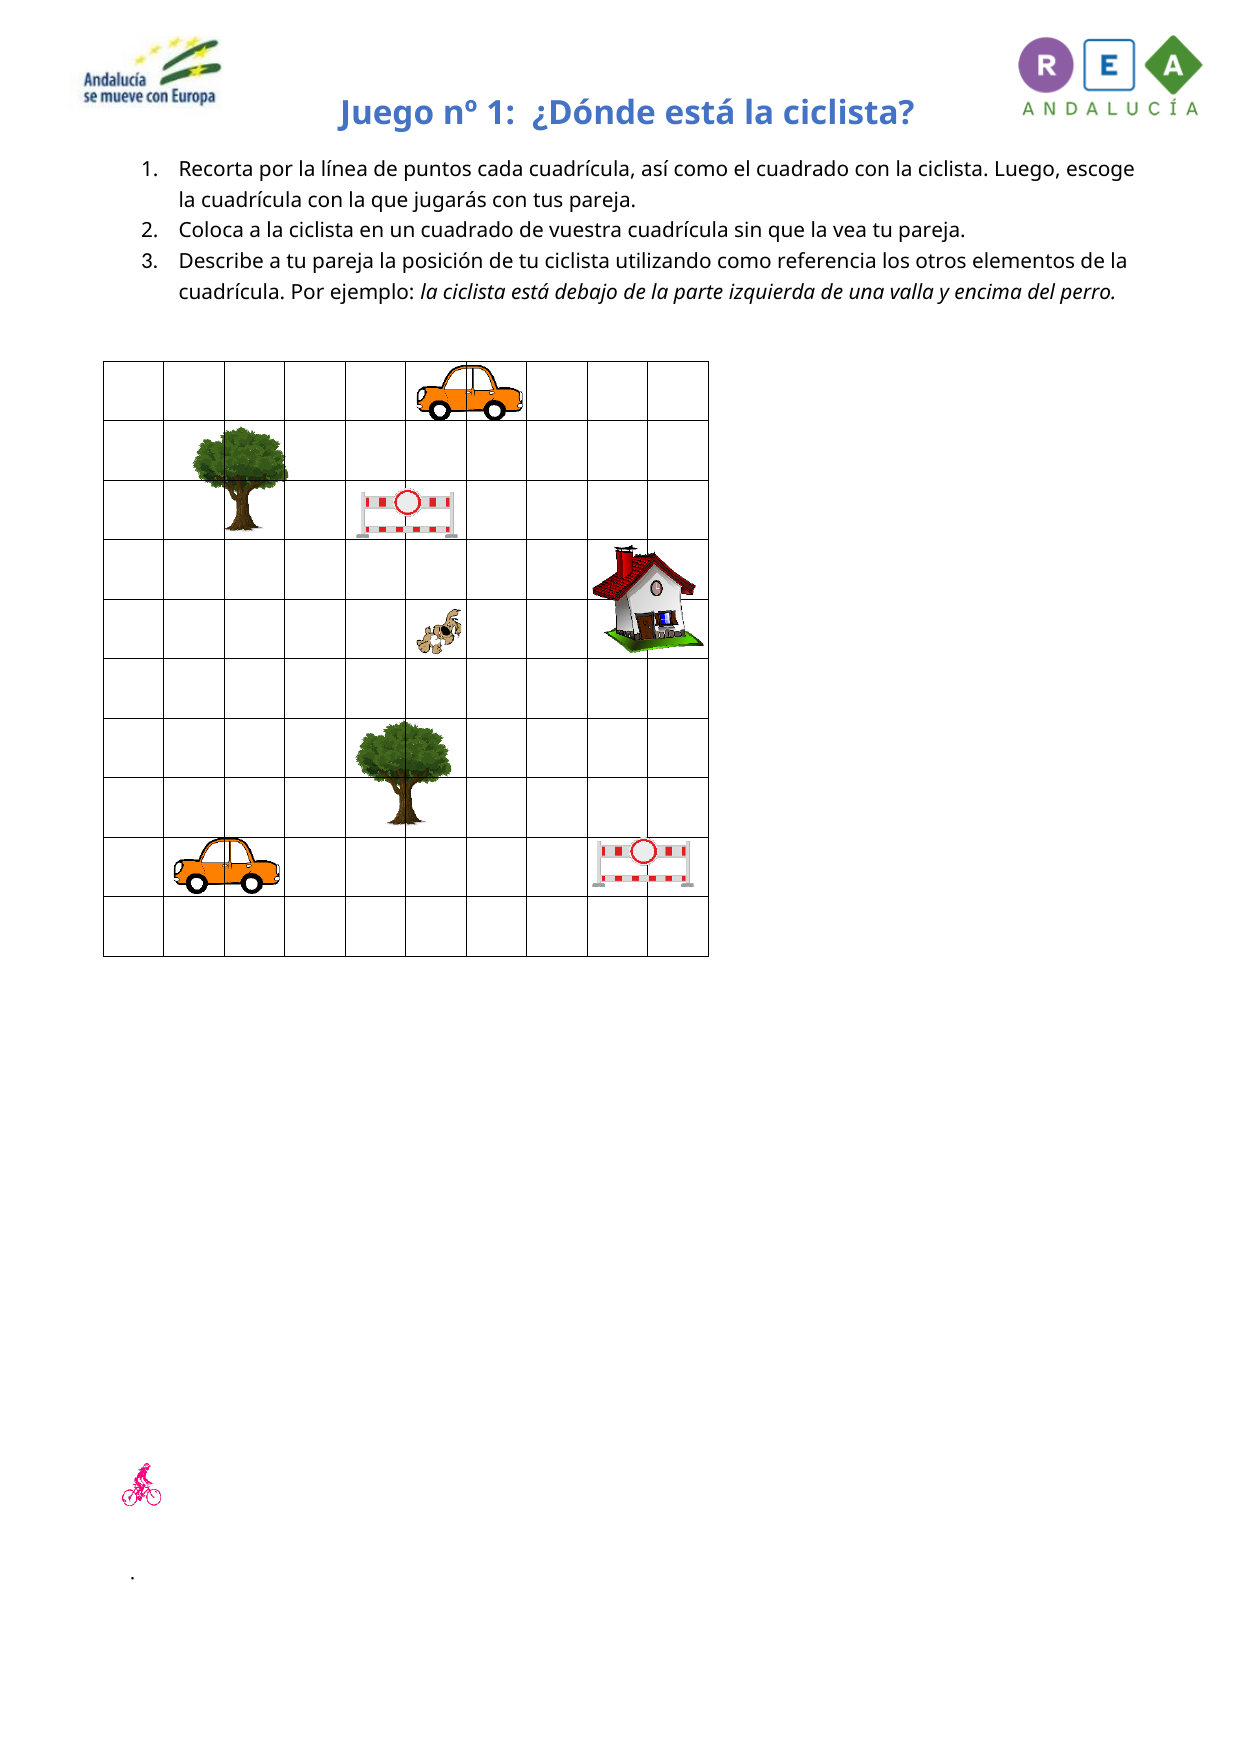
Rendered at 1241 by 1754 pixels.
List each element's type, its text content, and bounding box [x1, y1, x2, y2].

table_cell [164, 600, 224, 658]
table_cell [225, 421, 284, 480]
table_header [225, 362, 284, 420]
table_cell [164, 778, 224, 837]
table_cell [346, 838, 405, 896]
table_cell [225, 540, 284, 599]
table_cell [346, 719, 405, 777]
table_cell [104, 659, 163, 718]
table_header [285, 362, 345, 420]
table_cell [648, 897, 708, 956]
table_cell [406, 481, 466, 539]
text Juego nº 1: ¿Dónde está la ciclista? [103, 89, 1152, 134]
table_cell [104, 481, 163, 539]
table_cell [527, 719, 587, 777]
table_cell [104, 719, 163, 777]
table_cell [406, 838, 466, 896]
table_cell [164, 838, 224, 896]
table_cell [346, 897, 405, 956]
table_cell [346, 540, 405, 599]
picture [416, 609, 462, 654]
table_cell [346, 659, 405, 718]
table_cell [527, 778, 587, 837]
table_cell [164, 719, 224, 777]
table_cell [104, 778, 163, 837]
table_cell [467, 719, 526, 777]
table_cell [467, 838, 526, 896]
table_cell [527, 481, 587, 539]
table_cell [648, 481, 708, 539]
table_cell [527, 540, 587, 599]
table_cell [346, 421, 405, 480]
table_header [406, 362, 466, 420]
table_cell [406, 897, 466, 956]
table_cell [104, 600, 163, 658]
table_cell [285, 481, 345, 539]
table_cell [225, 838, 284, 896]
list Describe a tu pareja la posición de tu ciclista utilizando como referencia los otros elementos de la cuadrícula. Por ejemplo: la ciclista está debajo de la parte izquierda de una valla y encima del perro. [141, 246, 1152, 305]
table_cell [104, 838, 163, 896]
table_cell [648, 778, 708, 837]
table_cell [285, 838, 345, 896]
table_cell [527, 600, 587, 658]
table_cell [527, 838, 587, 896]
table_header [467, 362, 526, 420]
table_cell [104, 897, 163, 956]
table_cell [285, 659, 345, 718]
table_cell [225, 481, 284, 539]
table_cell [285, 897, 345, 956]
table_cell [648, 540, 708, 599]
table_cell [225, 659, 284, 718]
table_cell [285, 778, 345, 837]
picture [592, 545, 704, 653]
table_cell [648, 600, 708, 658]
table_cell [467, 600, 526, 658]
table_cell [104, 421, 163, 480]
table_cell [527, 421, 587, 480]
table_cell [346, 481, 405, 539]
table_cell [225, 778, 284, 837]
picture [122, 1463, 161, 1506]
table_cell [406, 540, 466, 599]
table_header [527, 362, 587, 420]
table_cell [467, 481, 526, 539]
table_header [104, 362, 163, 420]
table_header [588, 362, 647, 420]
picture [69, 36, 222, 122]
table_cell [467, 540, 526, 599]
table_cell [648, 421, 708, 480]
table_cell [225, 897, 284, 956]
table_cell [164, 659, 224, 718]
table_cell [406, 659, 466, 718]
table_cell [406, 421, 466, 480]
table_cell [225, 600, 284, 658]
table_cell [588, 600, 647, 658]
table_cell [467, 897, 526, 956]
picture [592, 837, 694, 887]
table_cell [164, 540, 224, 599]
table_cell [285, 421, 345, 480]
table_cell [285, 600, 345, 658]
table_cell [467, 778, 526, 837]
table_cell [164, 897, 224, 956]
table_cell [588, 838, 647, 896]
list Recorta por la línea de puntos cada cuadrícula, así como el cuadrado con la ciclista. Luego, escoge la cuadrícula con la que jugarás con tus pareja. [141, 154, 1152, 213]
list Coloca a la ciclista en un cuadrado de vuestra cuadrícula sin que la vea tu pareja. [141, 216, 1152, 244]
table_cell [588, 897, 647, 956]
picture [1010, 27, 1211, 125]
table_cell [406, 778, 466, 837]
table_cell [346, 600, 405, 658]
table_cell [648, 719, 708, 777]
table_cell [588, 540, 647, 599]
table_cell [588, 421, 647, 480]
table_header [164, 362, 224, 420]
table_cell [527, 659, 587, 718]
table_cell [527, 897, 587, 956]
table_cell [467, 421, 526, 480]
table_cell [164, 421, 224, 480]
table_cell [406, 719, 466, 777]
table_cell [164, 481, 224, 539]
table_cell [648, 838, 708, 896]
table_header [346, 362, 405, 420]
table_cell [588, 719, 647, 777]
table_cell [588, 778, 647, 837]
table_cell [225, 719, 284, 777]
table_cell [104, 540, 163, 599]
table_cell [406, 600, 466, 658]
table_cell [588, 659, 647, 718]
table_cell [588, 481, 647, 539]
table_cell [285, 540, 345, 599]
picture [356, 488, 458, 538]
table_cell [648, 659, 708, 718]
table_header [648, 362, 708, 420]
table_cell [467, 659, 526, 718]
table_cell [285, 719, 345, 777]
table_cell [346, 778, 405, 837]
